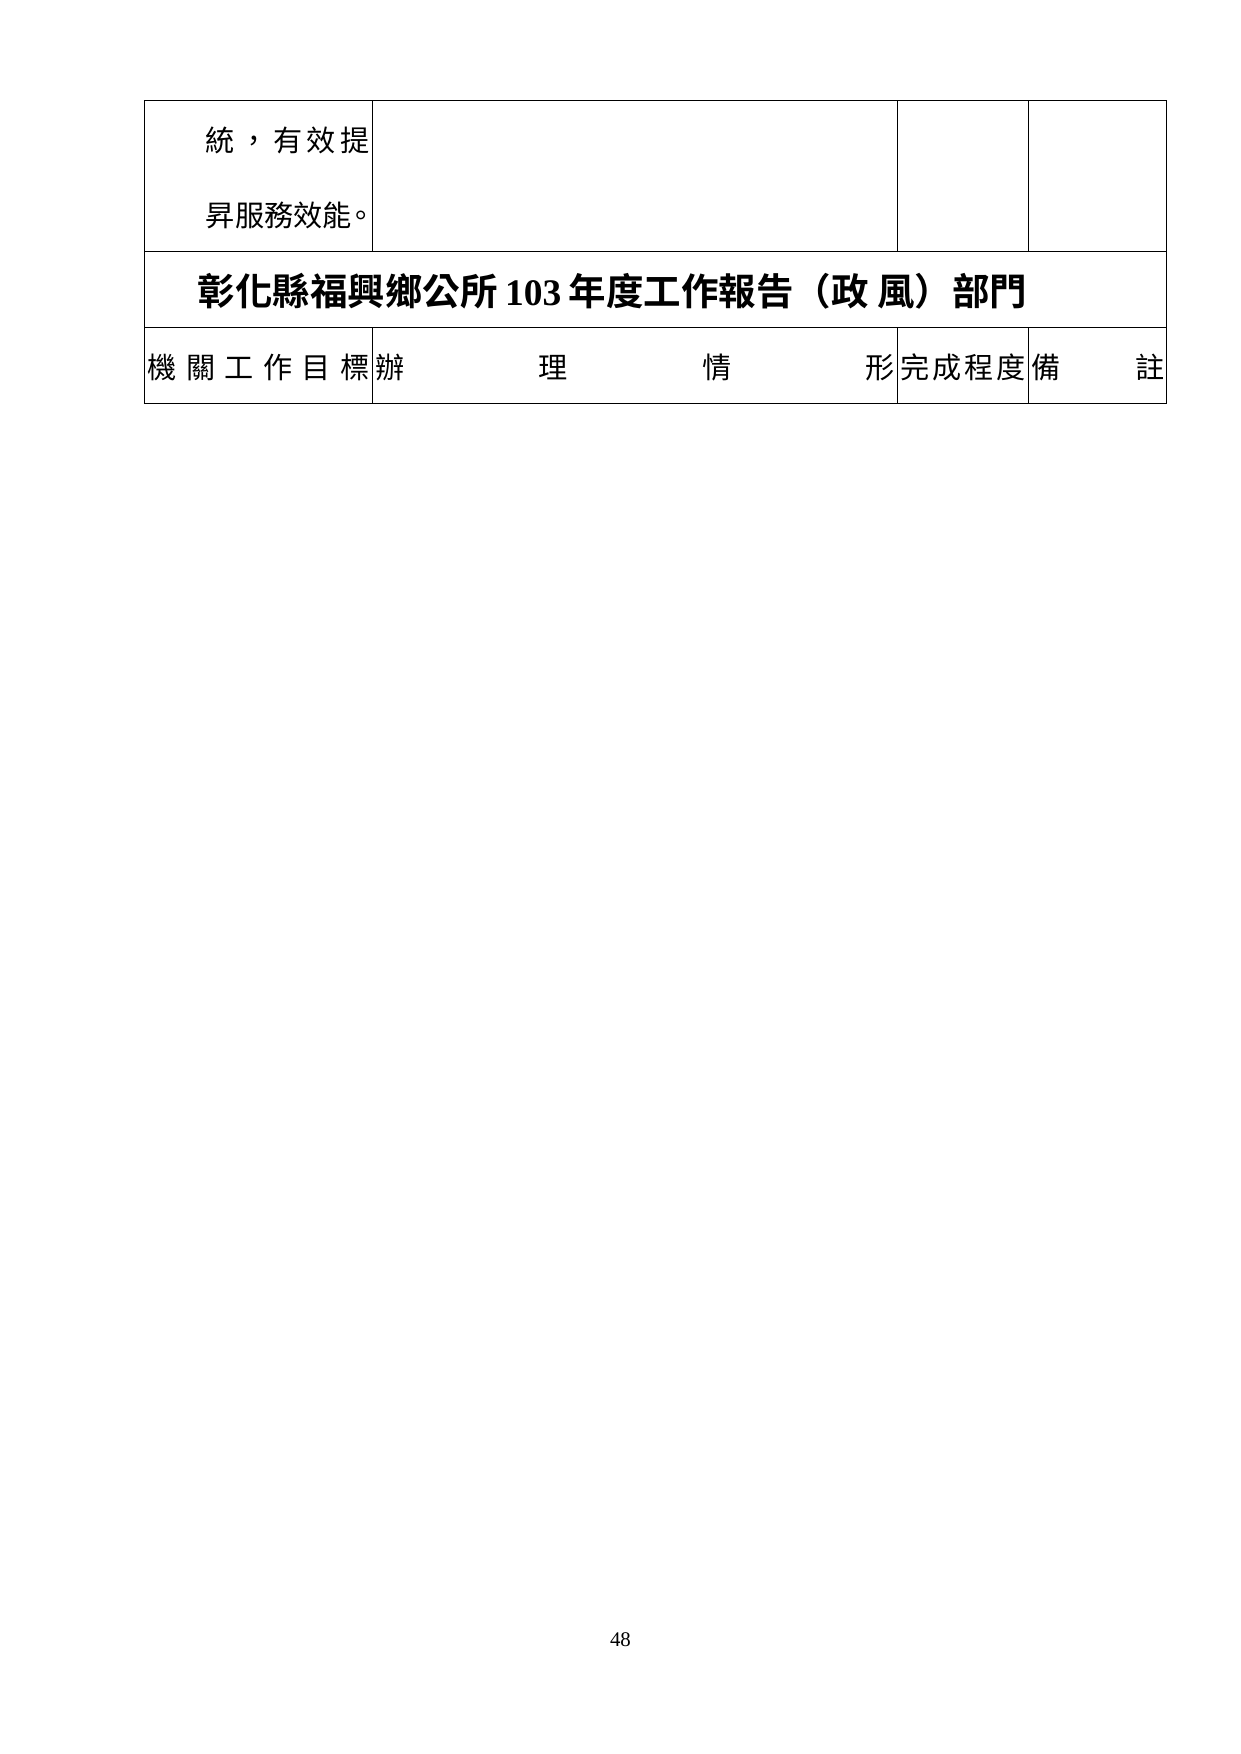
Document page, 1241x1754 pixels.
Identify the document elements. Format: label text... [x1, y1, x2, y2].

table_cell [1167, 327, 1240, 403]
table_cell 辦理情形 [373, 328, 897, 403]
table_cell [373, 101, 897, 251]
table_cell 機關工作目標 [145, 328, 372, 403]
table_cell 完成程度 [898, 328, 1028, 403]
table_cell 叁、貫徹考績及強 化平時考核；加強辦理所屬公務人員訓練進修及終身學習；落實因公出國案件審查，增進考 察效益。 肆、依規定辦理公教人員待遇及員工福利措施；適切辦理退遣，疏通人事管道；配合中央推動人事管理資訊統，有效提昇服務效能。 [145, 101, 372, 251]
table_cell [898, 101, 1028, 251]
table_cell [1029, 101, 1166, 251]
table_cell 備註 [1029, 328, 1166, 403]
table_cell 彰化縣福興鄉公所103年度工作報告（政 風）部門 [145, 252, 1166, 327]
table_cell [1167, 100, 1240, 251]
table_cell [1167, 251, 1240, 327]
